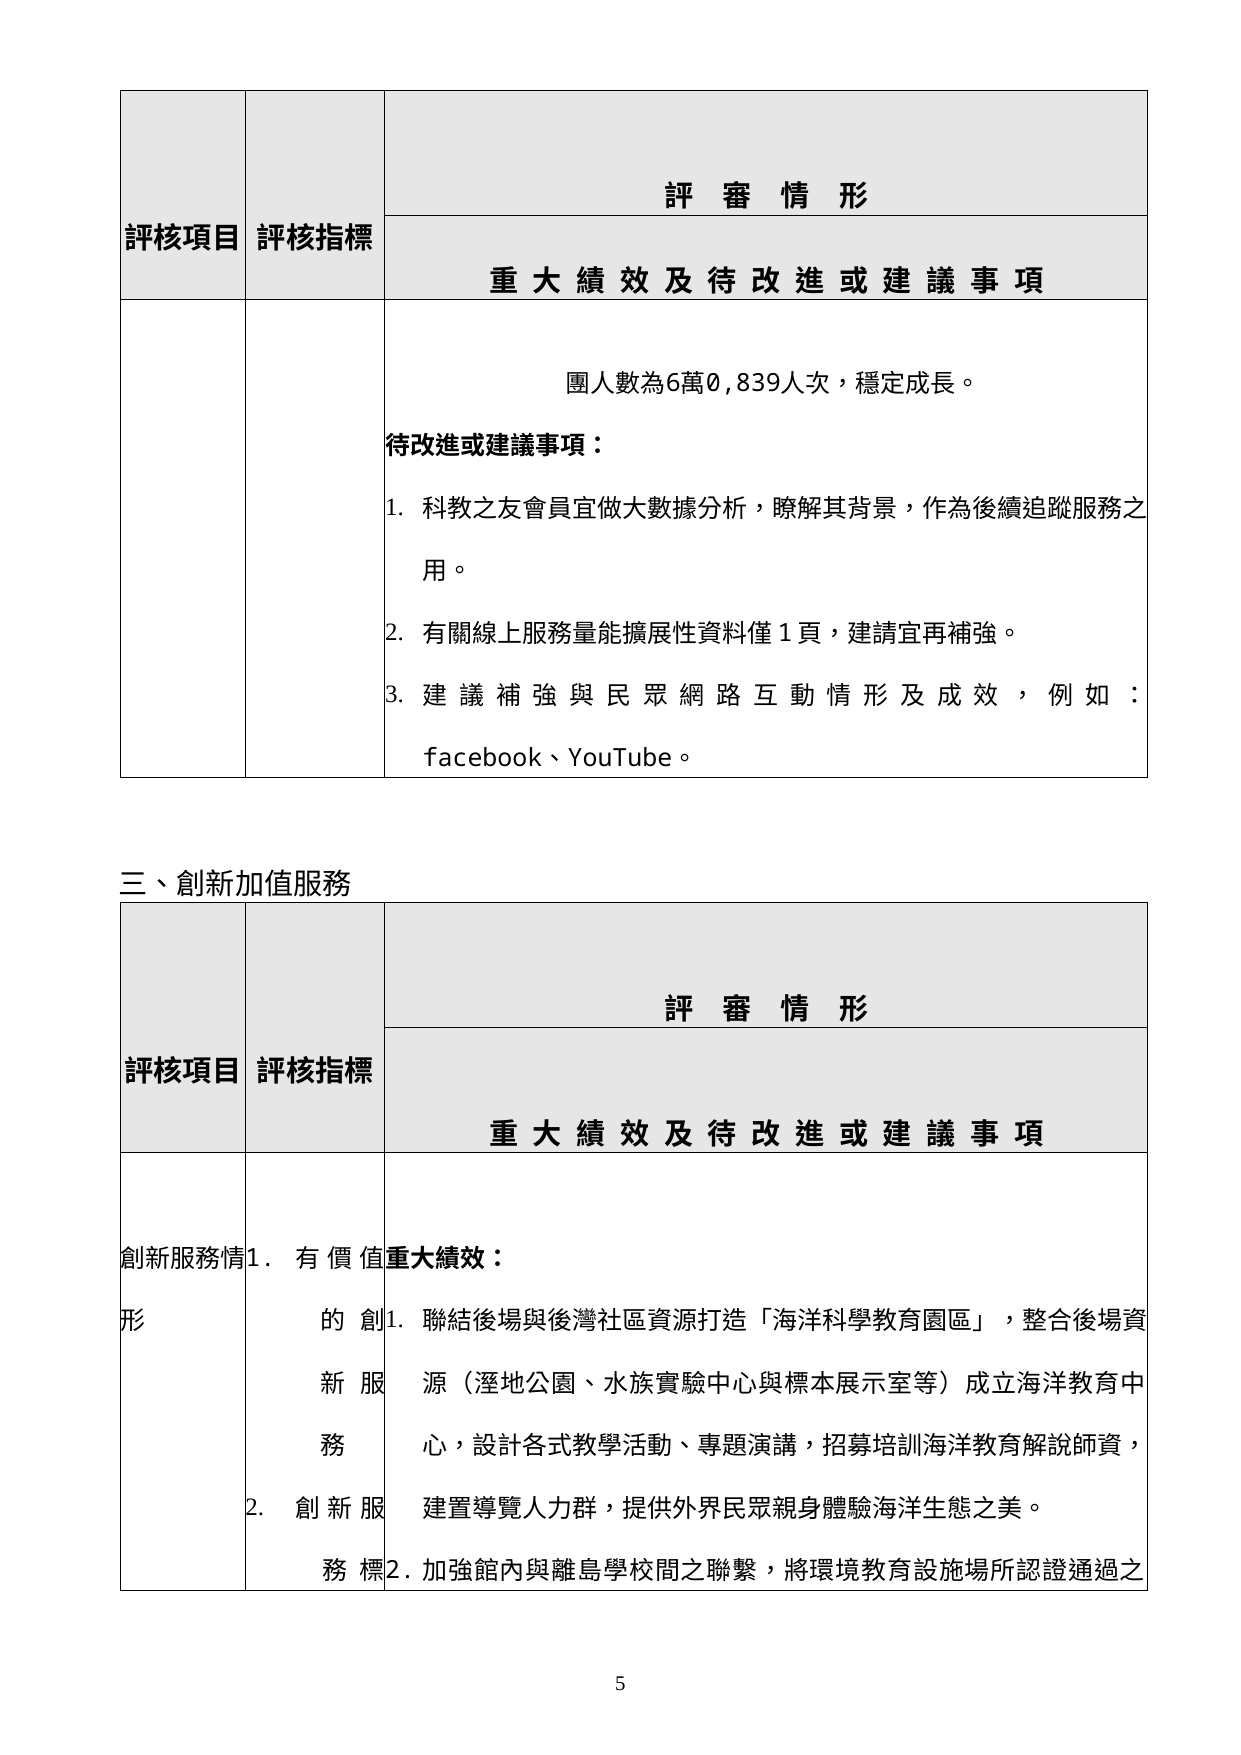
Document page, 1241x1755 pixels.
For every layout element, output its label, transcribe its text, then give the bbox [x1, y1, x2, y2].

text 三、創新加值服務 [118, 840, 1122, 902]
table_cell 重 大 績 效 及 待 改 進 或 建 議 事 項 [385, 216, 1147, 299]
table_header 評 審 情 形 [385, 91, 1147, 215]
table_cell 重 大 績 效 及 待 改 進 或 建 議 事 項 [385, 1028, 1147, 1152]
table_cell 創新服務情形 [121, 1153, 245, 1590]
table_cell 團人數為6萬0,839人次，穩定成長。 待改進或建議事項： 科教之友會員宜做大數據分析，瞭解其背景，作為後續追蹤服務之用。 有關線上服務量能擴展性資料僅1頁，建請宜再補強。 建議補強與民眾網路互動情形及成效，例如：facebook、YouTube。 [385, 300, 1147, 777]
table_header 評核指標 [246, 903, 384, 1152]
table_cell [121, 300, 245, 777]
table_cell [246, 300, 384, 777]
table_cell 有價值的創新服務 創新服務標竿學習效益 組織內部創新機制及運作情形 [246, 1153, 384, 1590]
table_header 評核項目 [121, 91, 245, 299]
table_header 評核指標 [246, 91, 384, 299]
table_header 評 審 情 形 [385, 903, 1147, 1027]
table_header 評核項目 [121, 903, 245, 1152]
table_cell 重大績效： 聯結後場與後灣社區資源打造「海洋科學教育園區」，整合後場資源（溼地公園、水族實驗中心與標本展示室等）成立海洋教育中心，設計各式教學活動、專題演講，招募培訓海洋教育解說師資，建置導覽人力群，提供外界民眾親身體驗海洋生態之美。 加強館內與離島學校間之聯繫，將環境教育設施場所認證通過之 [385, 1153, 1147, 1590]
